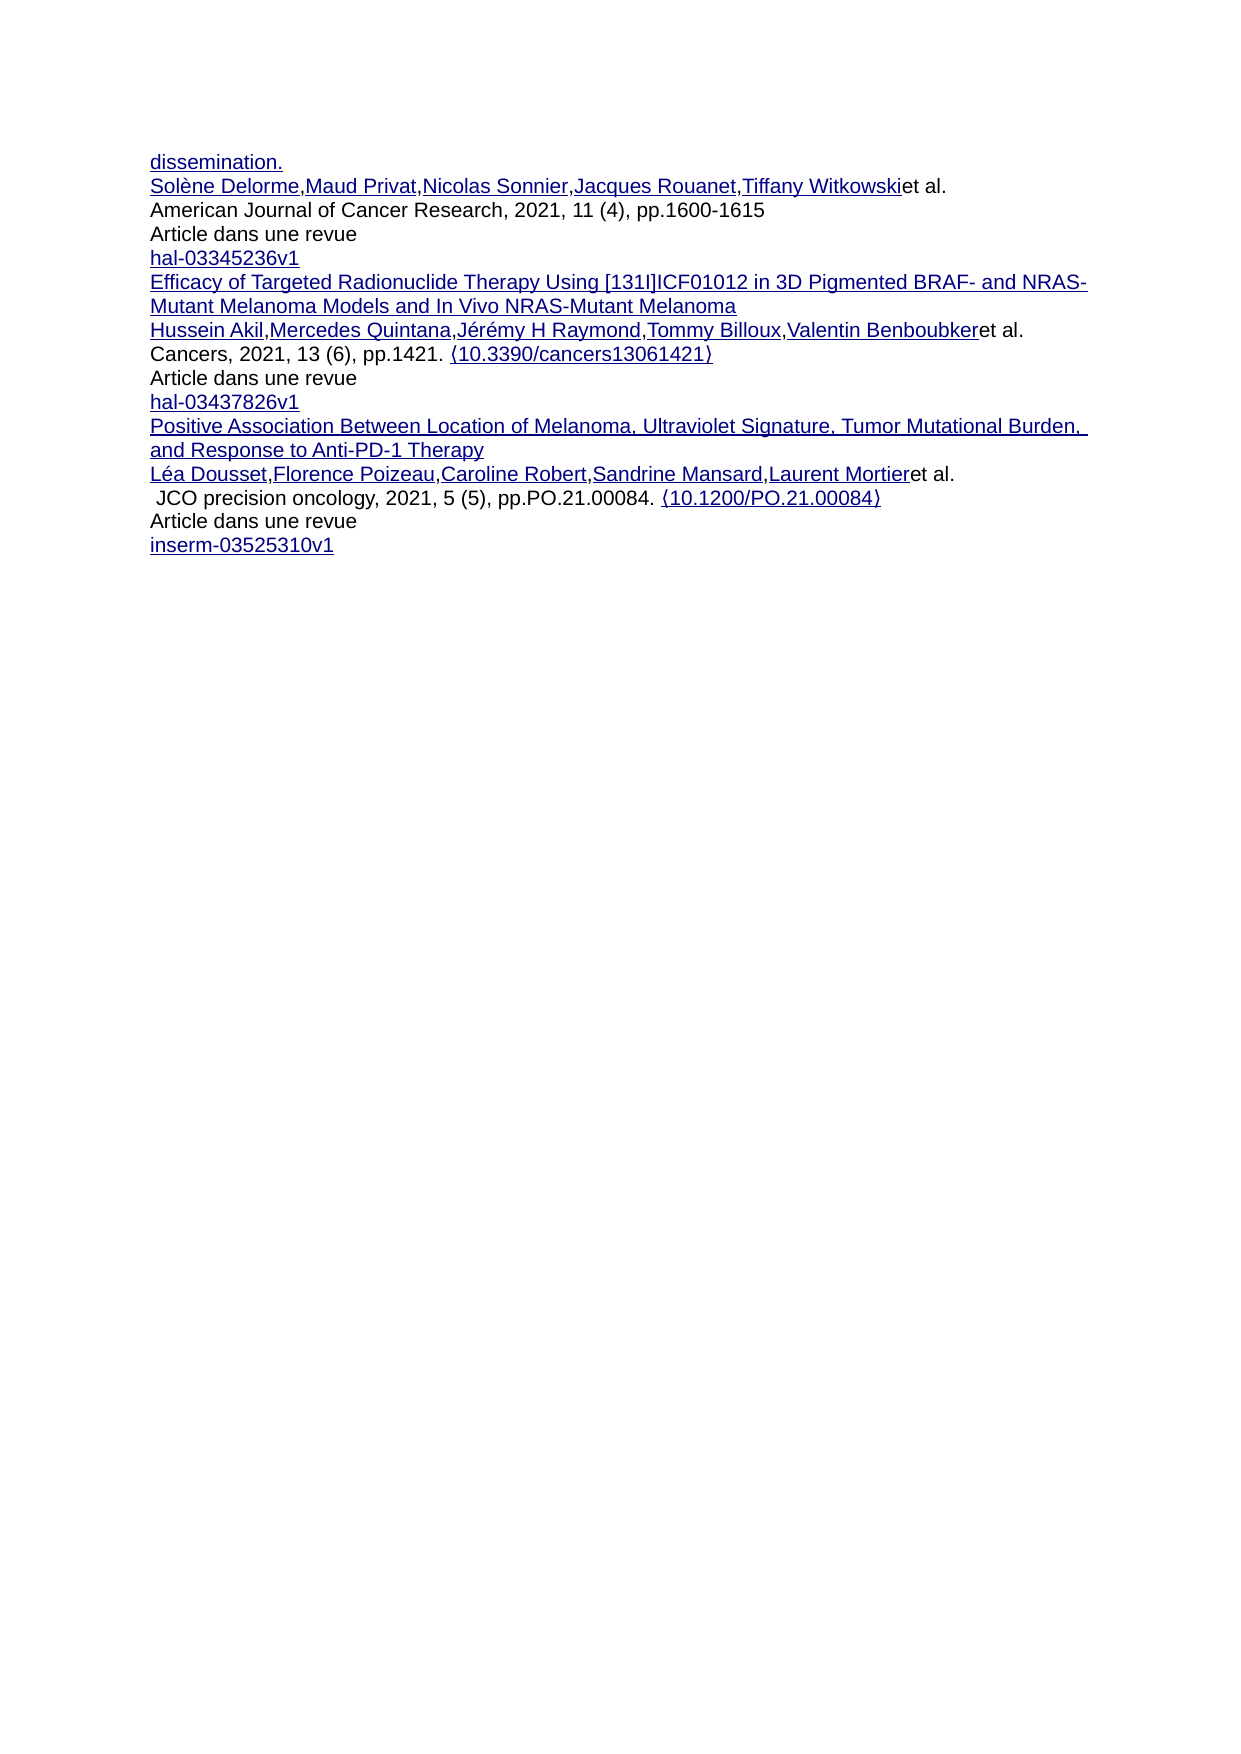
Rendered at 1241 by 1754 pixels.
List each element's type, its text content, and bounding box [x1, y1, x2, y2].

table_cell New insight into the role of ANXA1 in melanoma progression: involvement of stromal expression in dissemination. Solène Delorme,Maud Privat,Nicolas Sonnier,Jacques Rouanet,Tiffany Witkowskiet al. American Journal of Cancer Research, 2021, 11 (4), pp.1600-1615 Article dans une revue hal-03345236v1 [150, 150, 1090, 270]
table_cell Efficacy of Targeted Radionuclide Therapy Using [131I]ICF01012 in 3D Pigmented BRAF- and NRAS-Mutant Melanoma Models and In Vivo NRAS-Mutant Melanoma Hussein Akil,Mercedes Quintana,Jérémy H Raymond,Tommy Billoux,Valentin Benboubkeret al. Cancers, 2021, 13 (6), pp.1421. ⟨10.3390/cancers13061421⟩ Article dans une revue hal-03437826v1 [150, 270, 1090, 413]
table_cell Positive Association Between Location of Melanoma, Ultraviolet Signature, Tumor Mutational Burden, and Response to Anti-PD-1 Therapy Léa Dousset,Florence Poizeau,Caroline Robert,Sandrine Mansard,Laurent Mortieret al. JCO precision oncology, 2021, 5 (5), pp.PO.21.00084. ⟨10.1200/PO.21.00084⟩ Article dans une revue inserm-03525310v1 [150, 414, 1090, 557]
